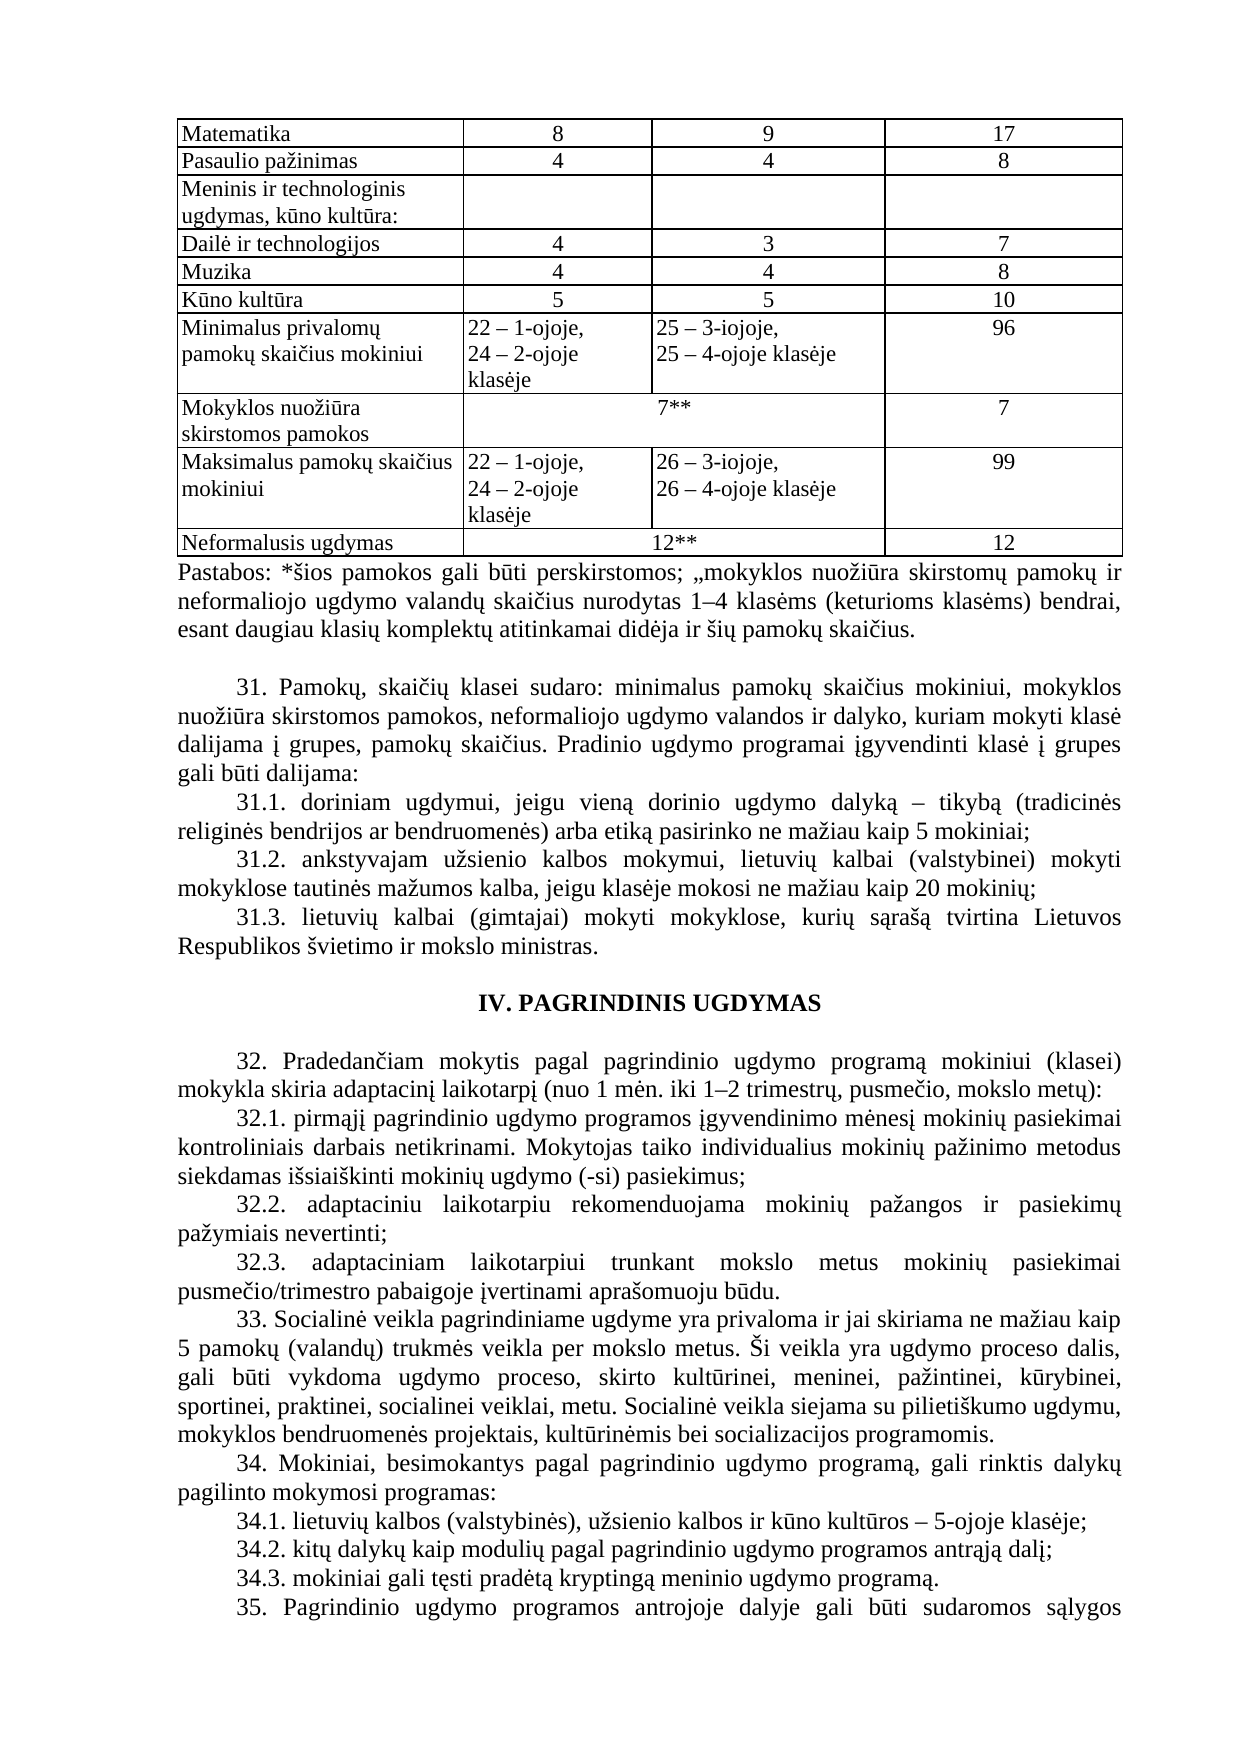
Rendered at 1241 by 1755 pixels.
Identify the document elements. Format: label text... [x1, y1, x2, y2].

table_cell 99 [886, 448, 1122, 527]
table_cell 26 – 3-iojoje, 26 – 4-ojoje klasėje [653, 448, 884, 527]
table_cell 8 [1118, 258, 1122, 284]
table_cell Maksimalus pamokų skaičius mokiniui [178, 448, 463, 527]
text 33. Socialinė veikla pagrindiniame ugdyme yra privaloma ir jai skiriama ne mažiau kaip 5 pamokų (valandų) trukmės veikla per mokslo metus. Ši veikla yra ugdymo proceso dalis, gali būti vykdoma ugdymo proceso, skirto kultūrinei, meninei, pažintinei, kūrybinei, sportinei, praktinei, socialinei veiklai, metu. Socialinė veikla siejama su pilietiškumo ugdymu, mokyklos bendruomenės projektais, kultūrinėmis bei socializacijos programomis. [177, 1304, 1122, 1448]
text Pastabos: *šios pamokos gali būti perskirstomos; „mokyklos nuožiūra skirstomų pamokų ir neformaliojo ugdymo valandų skaičius nurodytas 1–4 klasėms (keturioms klasėms) bendrai, esant daugiau klasių komplektų atitinkamai didėja ir šių pamokų skaičius. [177, 557, 1122, 643]
text 34.1. lietuvių kalbos (valstybinės), užsienio kalbos ir kūno kultūros – 5-ojoje klasėje; [177, 1506, 1122, 1534]
text 32.3. adaptaciniam laikotarpiui trunkant mokslo metus mokinių pasiekimai pusmečio/trimestro pabaigoje įvertinami aprašomuoju būdu. [177, 1247, 1122, 1304]
table_cell 5 [464, 286, 468, 312]
table_cell Minimalus privalomų pamokų skaičius mokiniui [178, 314, 463, 393]
text 32.2. adaptaciniu laikotarpiu rekomenduojama mokinių pažangos ir pasiekimų pažymiais nevertinti; [177, 1189, 1122, 1247]
text IV. PAGRINDINIS UGDYMAS [177, 988, 1122, 1017]
table_cell 25 – 3-iojoje, 25 – 4-ojoje klasėje [653, 314, 884, 393]
text 35. Pagrindinio ugdymo programos antrojoje dalyje gali būti sudaromos sąlygos [177, 1592, 1122, 1621]
table_cell 7** [464, 394, 884, 447]
table_cell 96 [886, 314, 1122, 393]
text 31.2. ankstyvajam užsienio kalbos mokymui, lietuvių kalbai (valstybinei) mokyti mokyklose tautinės mažumos kalba, jeigu klasėje mokosi ne mažiau kaip 20 mokinių; [177, 844, 1122, 902]
text 31.1. doriniam ugdymui, jeigu vieną dorinio ugdymo dalyką – tikybą (tradicinės religinės bendrijos ar bendruomenės) arba etiką pasirinko ne mažiau kaip 5 mokiniai; [177, 787, 1122, 844]
table_cell 4 [464, 148, 468, 174]
table_cell [886, 176, 1122, 228]
table_cell [653, 176, 884, 228]
table_cell 12 [1118, 529, 1122, 555]
table_cell 17 [1118, 120, 1122, 146]
table_cell 7 [1118, 230, 1122, 256]
text 32.1. pirmąjį pagrindinio ugdymo programos įgyvendinimo mėnesį mokinių pasiekimai kontroliniais darbais netikrinami. Mokytojas taiko individualius mokinių pažinimo metodus siekdamas išsiaiškinti mokinių ugdymo (-si) pasiekimus; [177, 1103, 1122, 1189]
text 31. Pamokų, skaičių klasei sudaro: minimalus pamokų skaičius mokiniui, mokyklos nuožiūra skirstomos pamokos, neformaliojo ugdymo valandos ir dalyko, kuriam mokyti klasė dalijama į grupes, pamokų skaičius. Pradinio ugdymo programai įgyvendinti klasė į grupes gali būti dalijama: [177, 672, 1122, 787]
table_cell 7 [886, 394, 1122, 447]
text 31.3. lietuvių kalbai (gimtajai) mokyti mokyklose, kurių sąrašą tvirtina Lietuvos Respublikos švietimo ir mokslo ministras. [177, 902, 1122, 959]
text 34.2. kitų dalykų kaip modulių pagal pagrindinio ugdymo programos antrąją dalį; [177, 1534, 1122, 1563]
text 34. Mokiniai, besimokantys pagal pagrindinio ugdymo programą, gali rinktis dalykų pagilinto mokymosi programas: [177, 1448, 1122, 1506]
table_cell 4 [464, 230, 468, 256]
table_cell 8 [1118, 148, 1122, 174]
text 34.3. mokiniai gali tęsti pradėtą kryptingą meninio ugdymo programą. [177, 1563, 1122, 1592]
table_cell [464, 176, 651, 228]
table_cell 8 [464, 120, 468, 146]
table_cell 12** [464, 529, 468, 555]
table_cell 10 [1118, 286, 1122, 312]
table_cell 4 [464, 258, 468, 284]
text 32. Pradedančiam mokytis pagal pagrindinio ugdymo programą mokiniui (klasei) mokykla skiria adaptacinį laikotarpį (nuo 1 mėn. iki 1–2 trimestrų, pusmečio, mokslo metų): [177, 1046, 1122, 1103]
